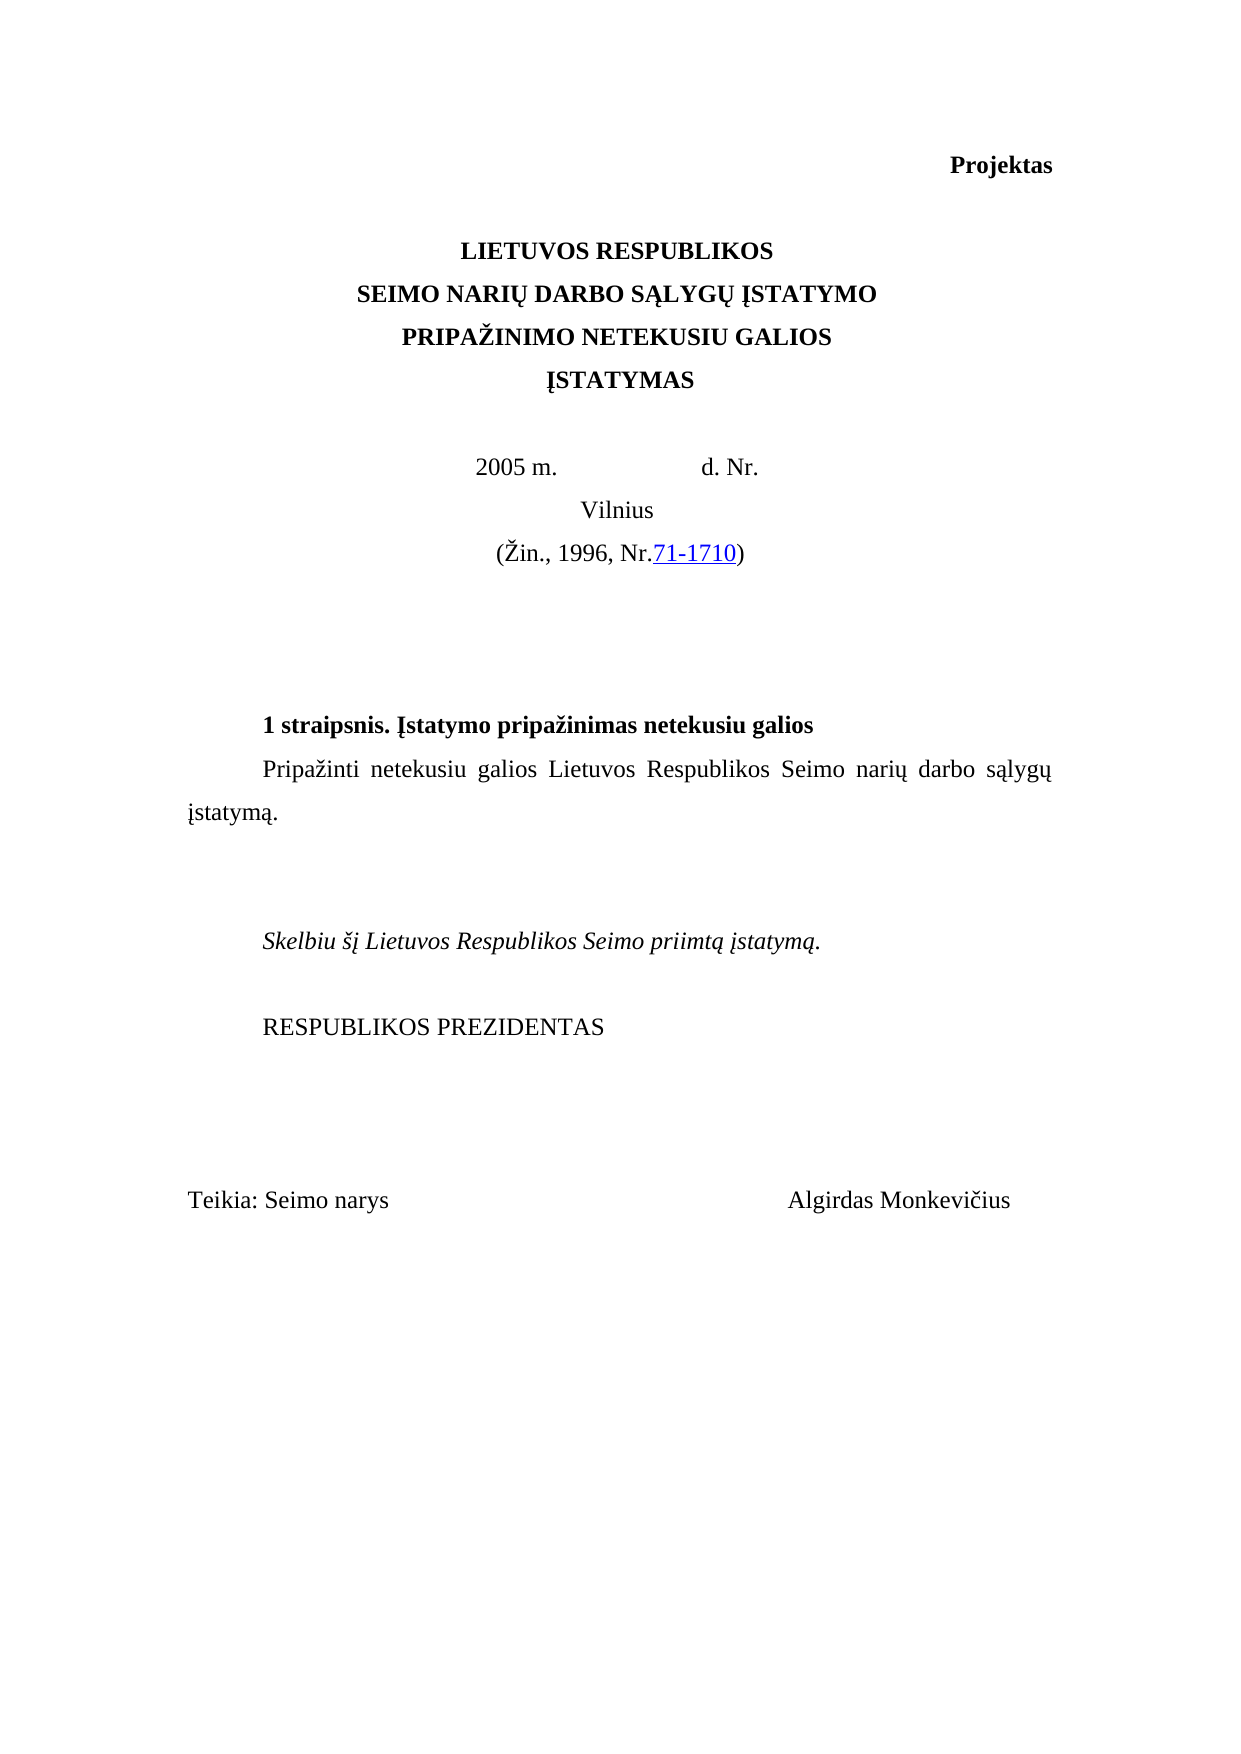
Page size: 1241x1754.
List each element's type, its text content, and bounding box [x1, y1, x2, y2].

text 1 straipsnis. Įstatymo pripažinimas netekusiu galios [187, 711, 1053, 739]
text Projektas [187, 150, 1053, 179]
text Teikia: Seimo narys Algirdas Monkevičius [187, 1185, 1053, 1214]
text Skelbiu šį Lietuvos Respublikos Seimo priimtą įstatymą. [187, 926, 1053, 955]
text 2005 m. d. Nr. [187, 452, 1053, 481]
text Vilnius [187, 495, 1053, 524]
text SEIMO NARIŲ DARBO SĄLYGŲ ĮSTATYMO [187, 279, 1053, 308]
text PRIPAŽINIMO NETEKUSIU GALIOS [187, 322, 1053, 351]
text Pripažinti netekusiu galios Lietuvos Respublikos Seimo narių darbo sąlygų įstatymą. [187, 754, 1053, 826]
text ĮSTATYMAS [187, 366, 1053, 394]
text LIETUVOS RESPUBLIKOS [187, 236, 1053, 265]
text RESPUBLIKOS PREZIDENTAS [187, 1012, 1053, 1041]
text (Žin., 1996, Nr.71-1710) [187, 538, 1053, 567]
